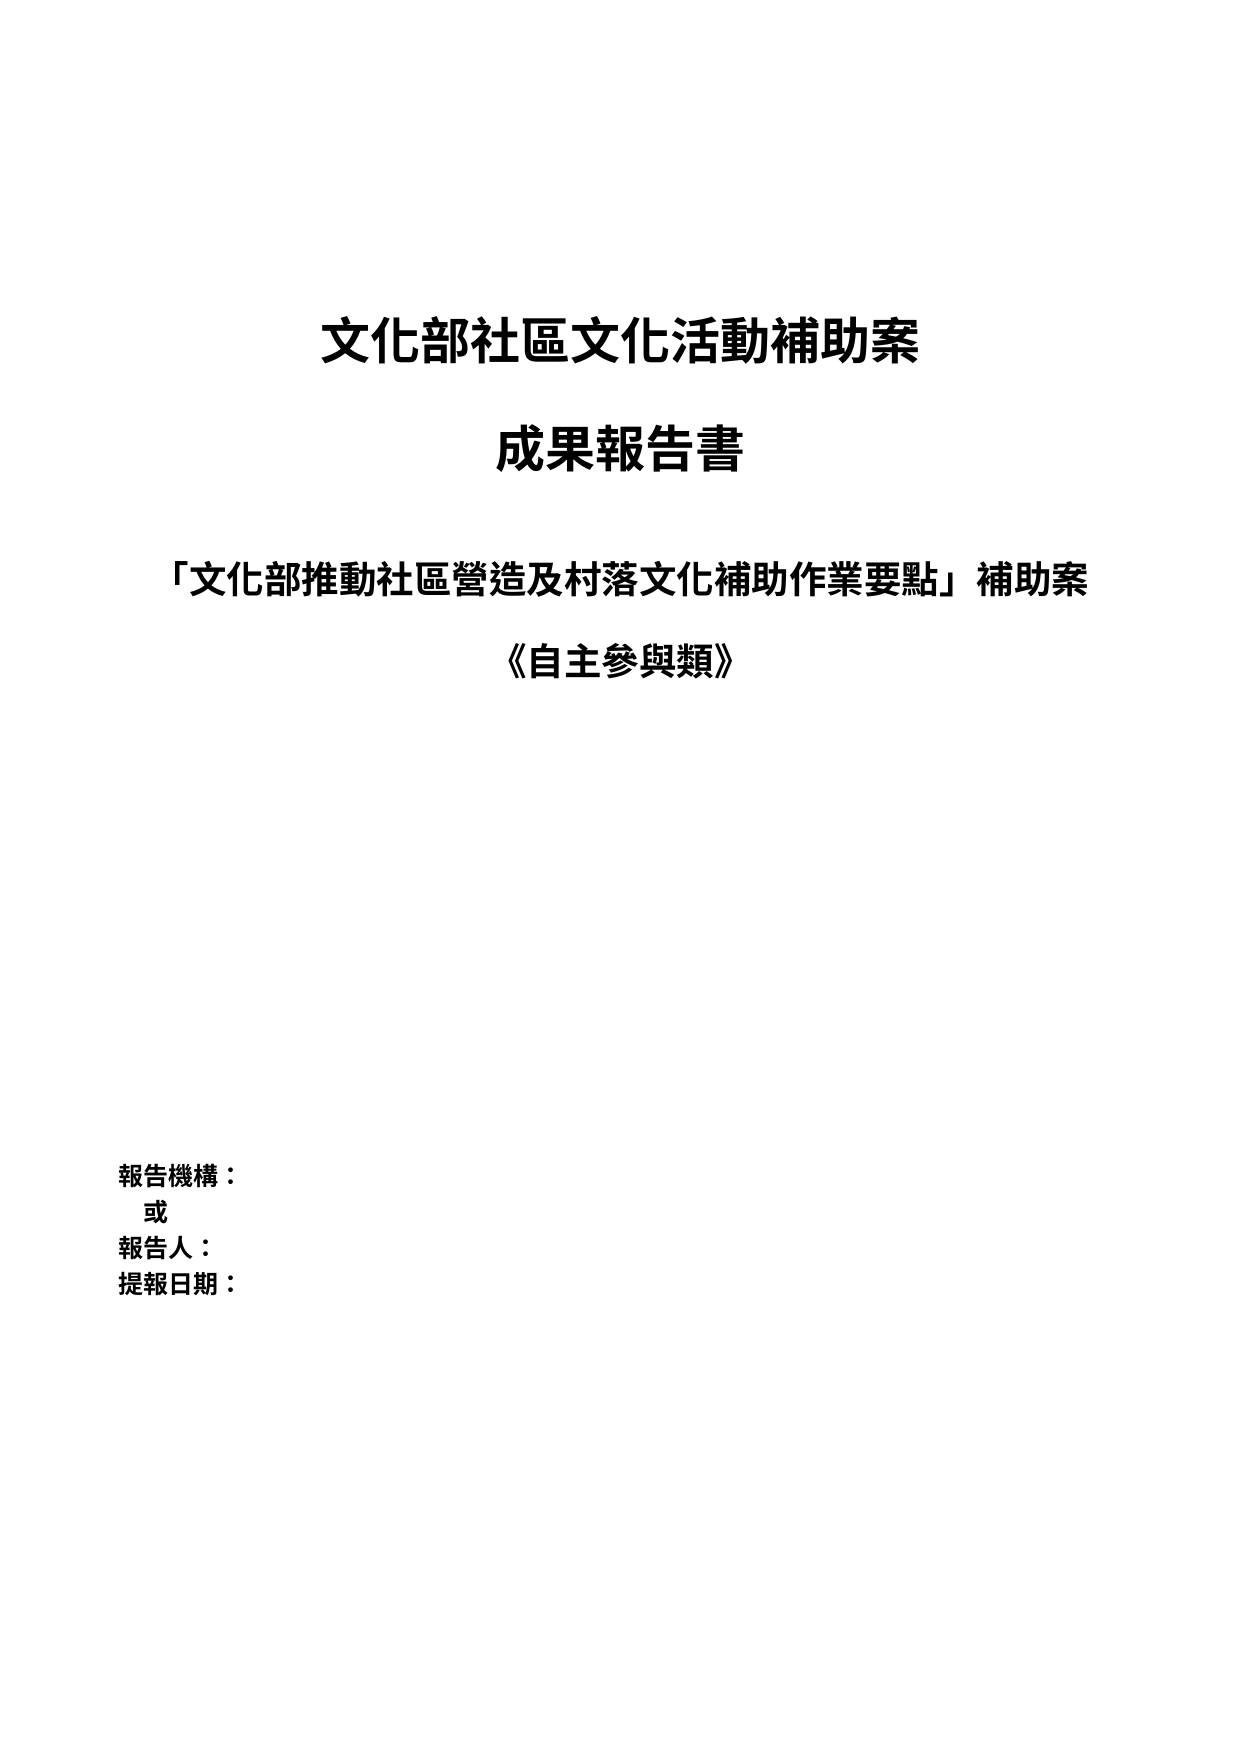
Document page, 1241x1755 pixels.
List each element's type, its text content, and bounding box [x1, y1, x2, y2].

text 成果報告書 [118, 410, 1122, 482]
text 或 [118, 1192, 1122, 1228]
text 報告人： [118, 1228, 1122, 1265]
text 提報日期： [118, 1265, 1122, 1301]
text 文化部社區文化活動補助案 [118, 301, 1122, 374]
text 「文化部推動社區營造及村落文化補助作業要點」補助案 [118, 550, 1122, 605]
text 報告機構： [118, 1156, 1122, 1192]
text 《自主參與類》 [118, 632, 1122, 686]
